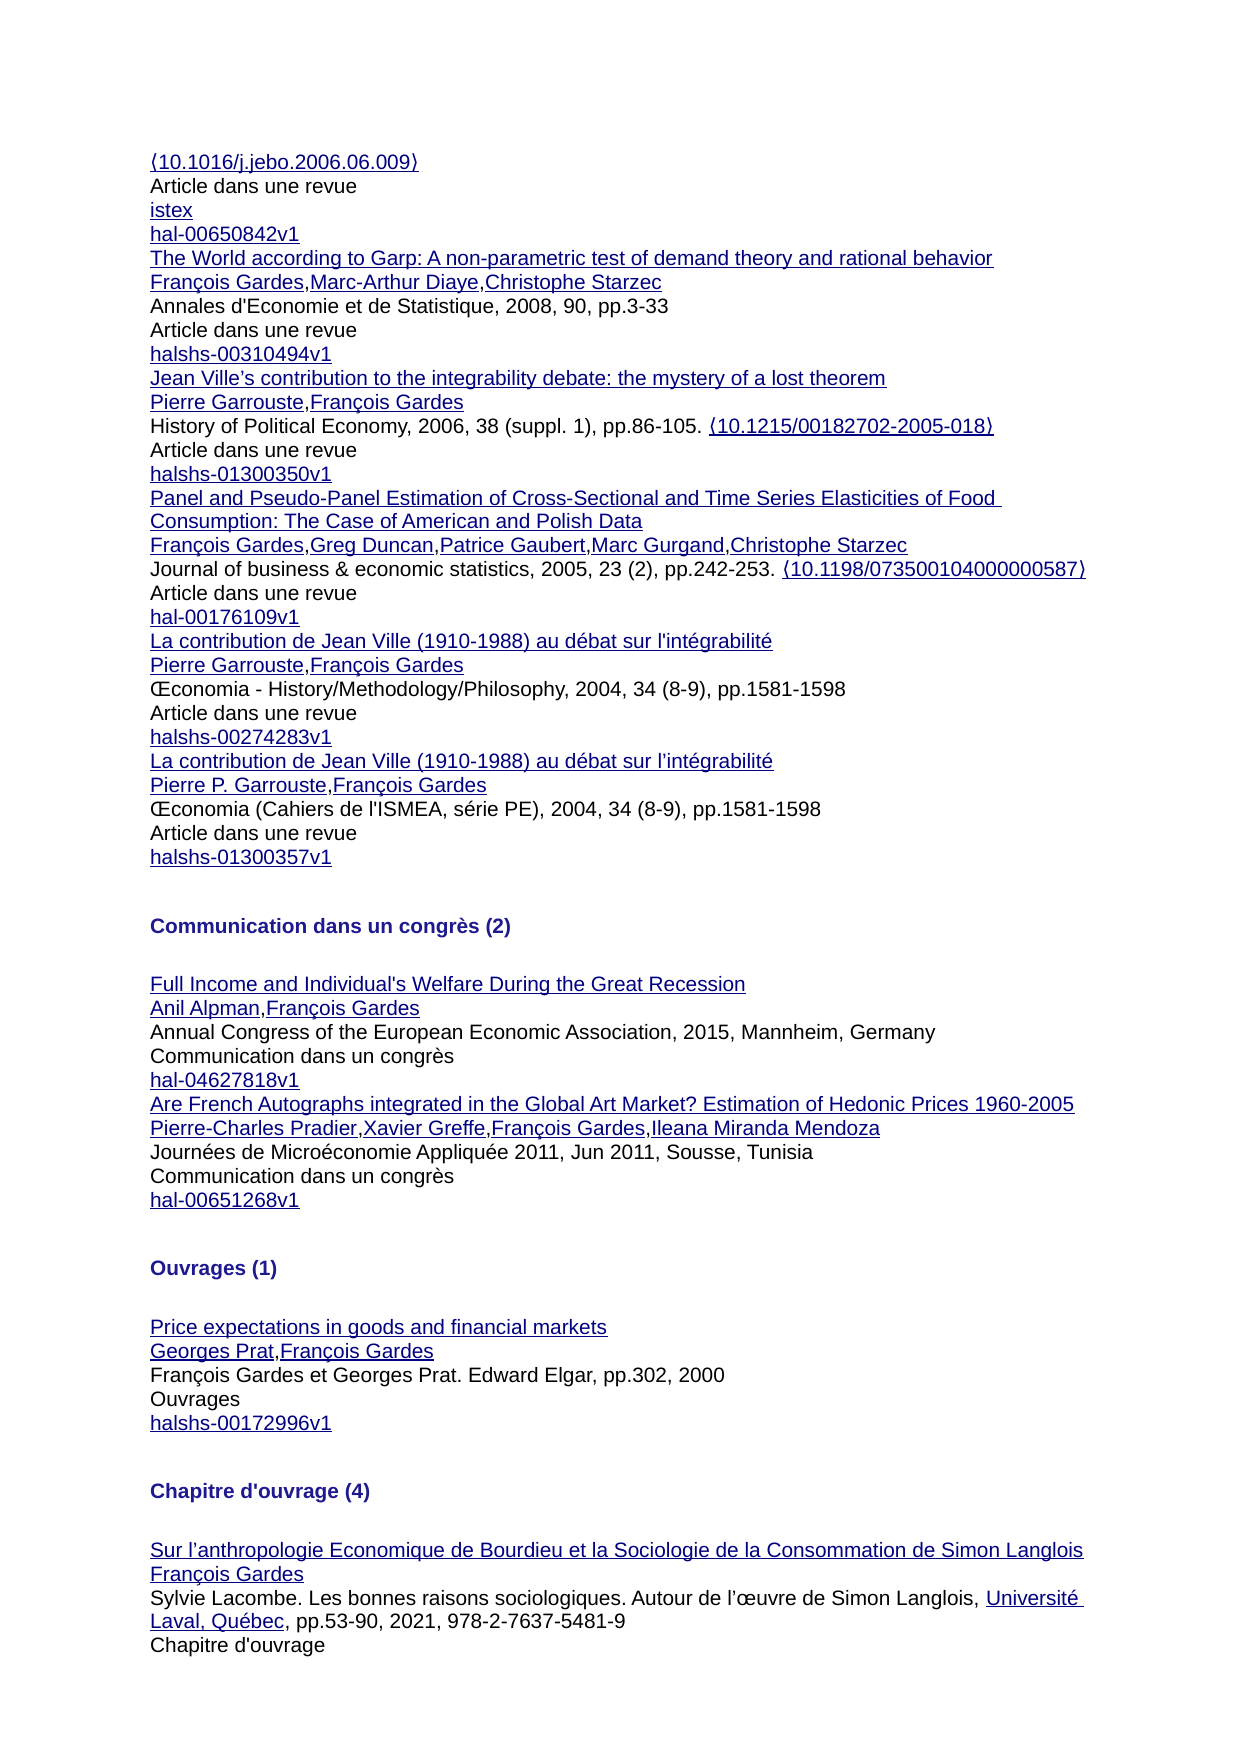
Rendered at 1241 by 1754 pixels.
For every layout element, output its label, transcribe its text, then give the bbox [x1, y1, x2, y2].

table_cell The World according to Garp: A non-parametric test of demand theory and rational behavior François Gardes,Marc-Arthur Diaye,Christophe Starzec Annales d'Economie et de Statistique, 2008, 90, pp.3-33 Article dans une revue halshs-00310494v1 [150, 246, 1090, 366]
table_cell La contribution de Jean Ville (1910-1988) au débat sur l’intégrabilité Pierre P. Garrouste,François Gardes Œconomia (Cahiers de l'ISMEA, série PE), 2004, 34 (8-9), pp.1581-1598 Article dans une revue halshs-01300357v1 [150, 749, 1090, 869]
subtitle Ouvrages (1) [150, 1256, 1090, 1280]
table_cell Panel and Pseudo-Panel Estimation of Cross-Sectional and Time Series Elasticities of Food Consumption: The Case of American and Polish Data François Gardes,Greg Duncan,Patrice Gaubert,Marc Gurgand,Christophe Starzec Journal of business & economic statistics, 2005, 23 (2), pp.242-253. ⟨10.1198/073500104000000587⟩ Article dans une revue hal-00176109v1 [150, 485, 1090, 629]
table_cell Jean Ville’s contribution to the integrability debate: the mystery of a lost theorem Pierre Garrouste,François Gardes History of Political Economy, 2006, 38 (suppl. 1), pp.86-105. ⟨10.1215/00182702-2005-018⟩ Article dans une revue halshs-01300350v1 [150, 366, 1090, 485]
table_header Sur l’anthropologie Economique de Bourdieu et la Sociologie de la Consommation de Simon Langlois François Gardes Sylvie Lacombe. Les bonnes raisons sociologiques. Autour de l’œuvre de Simon Langlois, Université Laval, Québec, pp.53-90, 2021, 978-2-7637-5481-9 Chapitre d'ouvrage [150, 1538, 1090, 1657]
table_header Price expectations in goods and financial markets Georges Prat,François Gardes François Gardes et Georges Prat. Edward Elgar, pp.302, 2000 Ouvrages halshs-00172996v1 [150, 1315, 1090, 1434]
subtitle Chapitre d'ouvrage (4) [150, 1479, 1090, 1503]
table_cell ⟨10.1016/j.jebo.2006.06.009⟩ Article dans une revue istex hal-00650842v1 [150, 150, 1090, 246]
table_cell La contribution de Jean Ville (1910-1988) au débat sur l'intégrabilité Pierre Garrouste,François Gardes Œconomia - History/Methodology/Philosophy, 2004, 34 (8-9), pp.1581-1598 Article dans une revue halshs-00274283v1 [150, 629, 1090, 749]
table_header Full Income and Individual's Welfare During the Great Recession Anil Alpman,François Gardes Annual Congress of the European Economic Association, 2015, Mannheim, Germany Communication dans un congrès hal-04627818v1 [150, 972, 1090, 1092]
table_cell Are French Autographs integrated in the Global Art Market? Estimation of Hedonic Prices 1960-2005 Pierre-Charles Pradier,Xavier Greffe,François Gardes,Ileana Miranda Mendoza Journées de Microéconomie Appliquée 2011, Jun 2011, Sousse, Tunisia Communication dans un congrès hal-00651268v1 [150, 1092, 1090, 1211]
subtitle Communication dans un congrès (2) [150, 913, 1090, 937]
